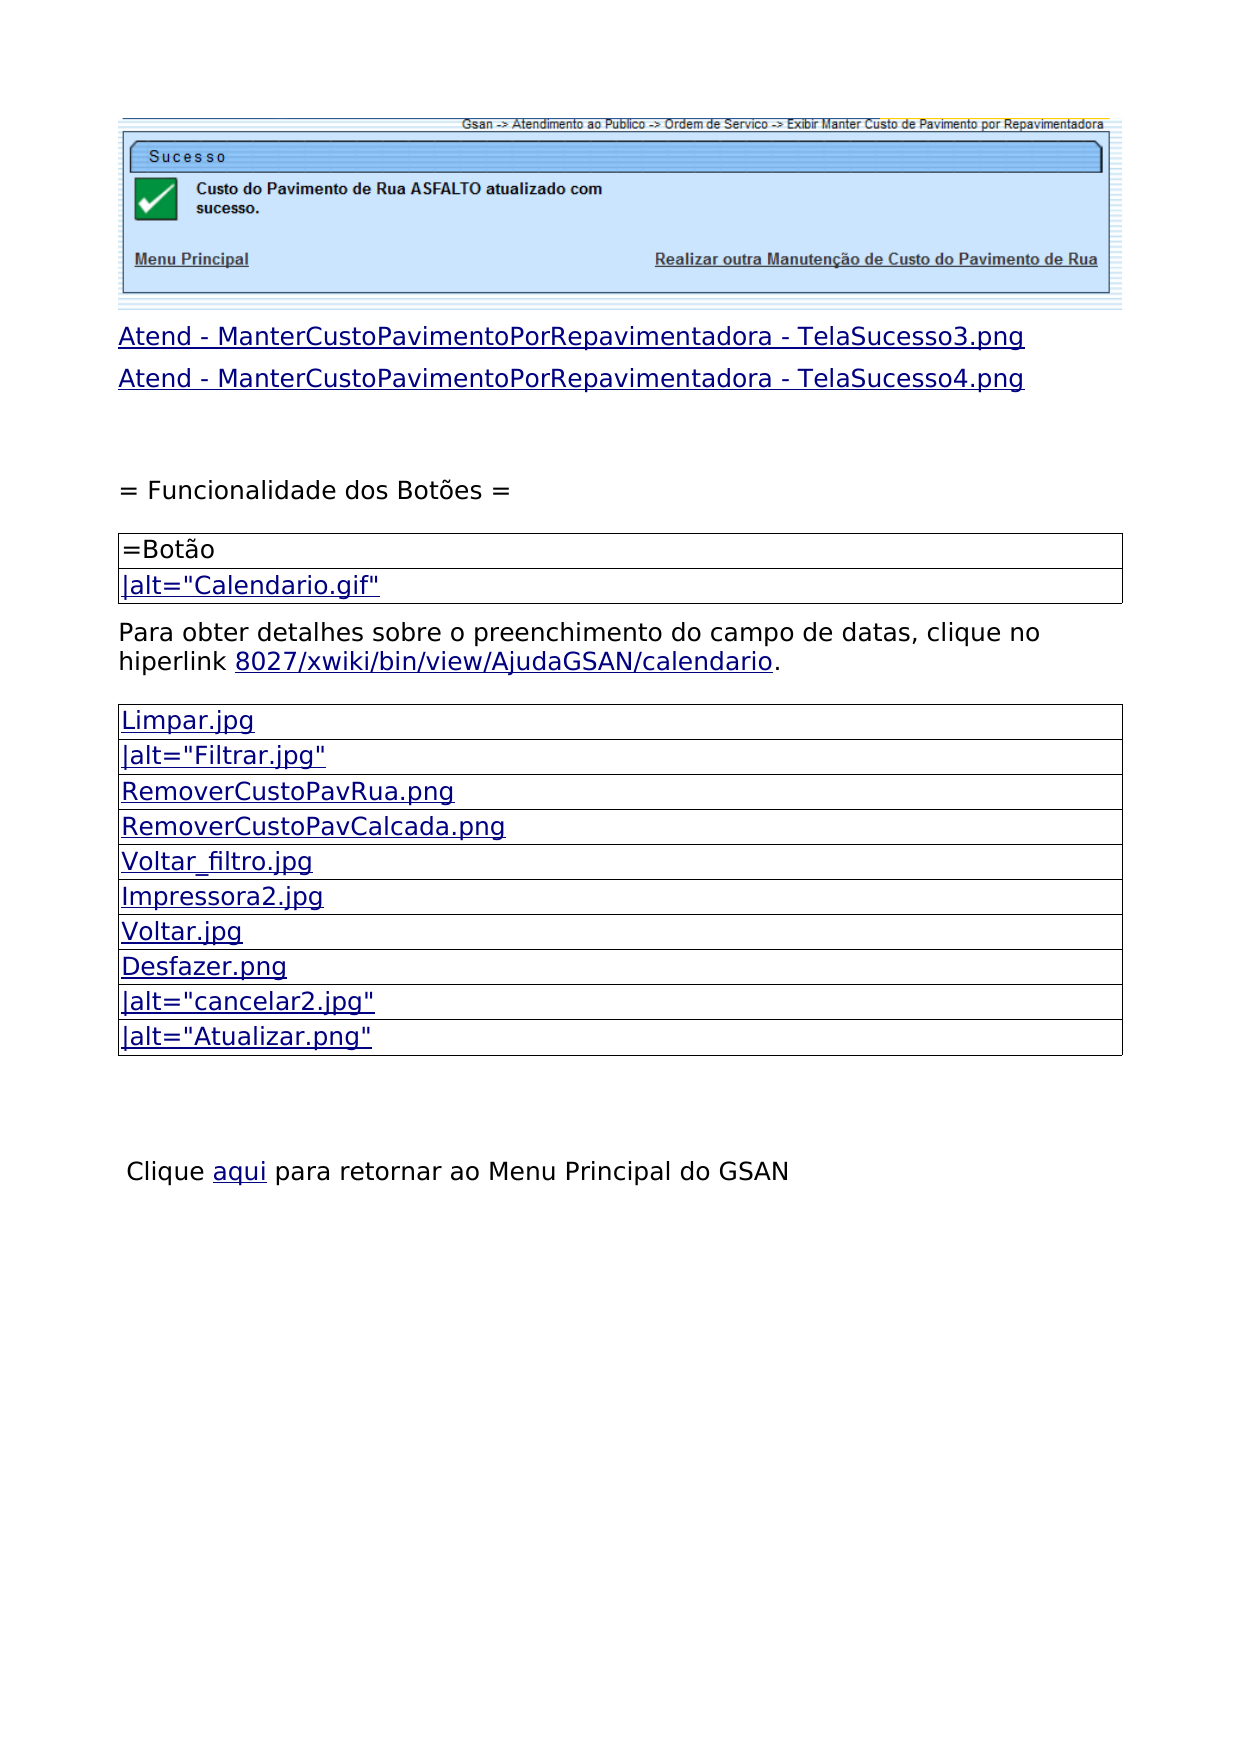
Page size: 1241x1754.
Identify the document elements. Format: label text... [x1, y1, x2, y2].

table_cell RemoverCustoPavCalcada.png [119, 810, 1122, 844]
text Atend - ManterCustoPavimentoPorRepavimentadora - TelaSucesso4.png [118, 364, 1122, 393]
table_cell Desfazer.png [119, 950, 1122, 984]
table_cell |alt="Filtrar.jpg" [119, 740, 1122, 774]
text Atend - ManterCustoPavimentoPorRepavimentadora - TelaSucesso3.png [118, 322, 1122, 351]
picture [118, 118, 1123, 310]
table_cell RemoverCustoPavRua.png [119, 775, 1122, 809]
table_header =Botão [119, 534, 1122, 568]
text Clique aqui para retornar ao Menu Principal do GSAN [118, 1069, 1122, 1186]
table_cell Voltar_filtro.jpg [119, 845, 1122, 879]
text Para obter detalhes sobre o preenchimento do campo de datas, clique no hiperlink 8027/xwiki/bin/view/AjudaGSAN/calendario. [118, 618, 1122, 676]
text = Funcionalidade dos Botões = [118, 476, 1122, 505]
table_cell Impressora2.jpg [119, 880, 1122, 914]
table_cell |alt="Calendario.gif" [119, 569, 1122, 603]
table_header Limpar.jpg [119, 705, 1122, 738]
table_cell Voltar.jpg [119, 915, 1122, 949]
table_cell |alt="cancelar2.jpg" [119, 985, 1122, 1019]
table_cell |alt="Atualizar.png" [119, 1020, 1122, 1054]
